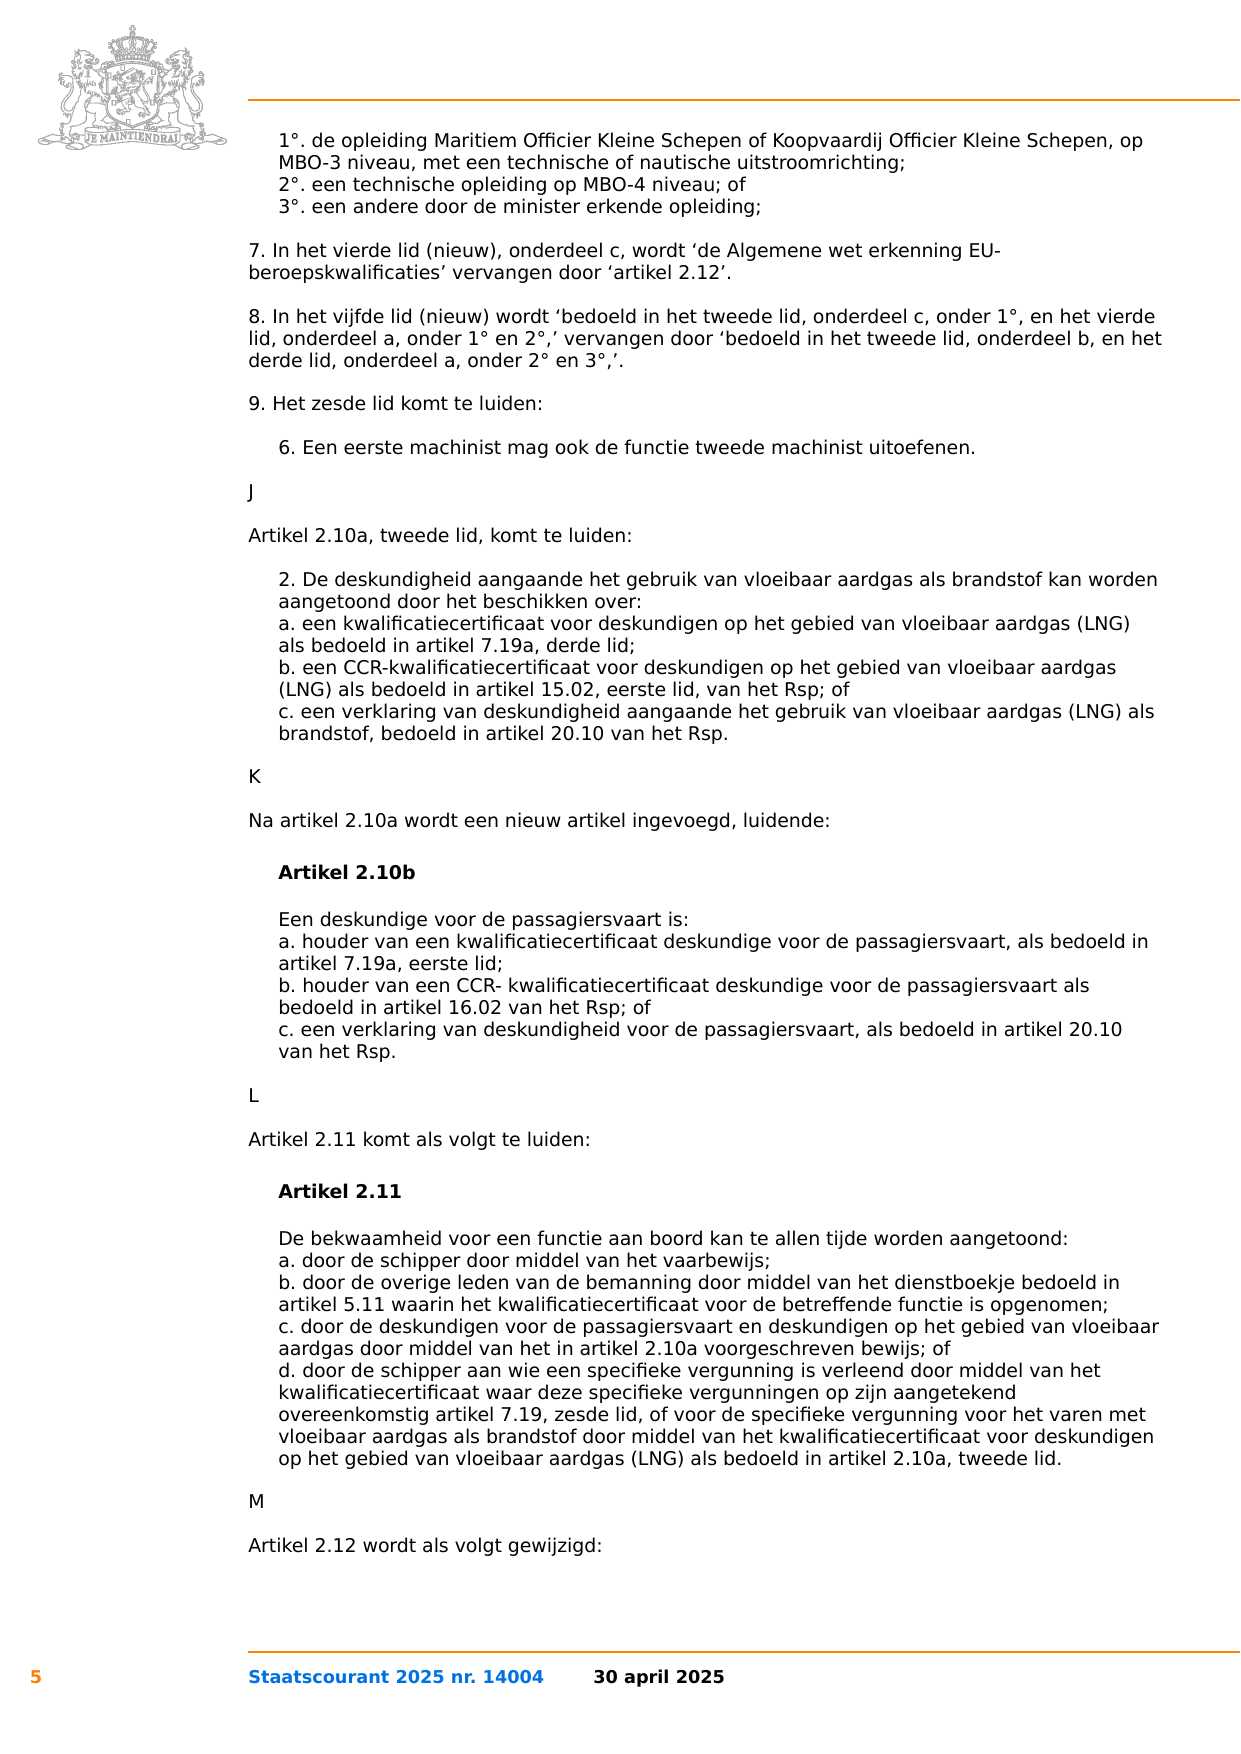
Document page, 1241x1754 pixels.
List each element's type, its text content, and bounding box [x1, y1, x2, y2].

text b. een CCR-kwalificatiecertificaat voor deskundigen op het gebied van vloeibaar aardgas (LNG) als bedoeld in artikel 15.02, eerste lid, van het Rsp; of [278, 657, 1163, 701]
text Artikel 2.12 wordt als volgt gewijzigd: [248, 1535, 1163, 1557]
text M [248, 1491, 1163, 1513]
text b. door de overige leden van de bemanning door middel van het dienstboekje bedoeld in artikel 5.11 waarin het kwalificatiecertificaat voor de betreffende functie is opgenomen; [278, 1272, 1163, 1316]
text 6. Een eerste machinist mag ook de functie tweede machinist uitoefenen. [278, 437, 1163, 459]
text c. een verklaring van deskundigheid voor de passagiersvaart, als bedoeld in artikel 20.10 van het Rsp. [278, 1019, 1163, 1063]
text J [248, 481, 1163, 503]
text c. een verklaring van deskundigheid aangaande het gebruik van vloeibaar aardgas (LNG) als brandstof, bedoeld in artikel 20.10 van het Rsp. [278, 701, 1163, 744]
text b. houder van een CCR- kwalificatiecertificaat deskundige voor de passagiersvaart als bedoeld in artikel 16.02 van het Rsp; of [278, 975, 1163, 1019]
text K [248, 766, 1163, 788]
subtitle Artikel 2.10b [278, 862, 1163, 884]
text 9. Het zesde lid komt te luiden: [248, 393, 1163, 415]
text a. een kwalificatiecertificaat voor deskundigen op het gebied van vloeibaar aardgas (LNG) als bedoeld in artikel 7.19a, derde lid; [278, 613, 1163, 657]
text a. houder van een kwalificatiecertificaat deskundige voor de passagiersvaart, als bedoeld in artikel 7.19a, eerste lid; [278, 931, 1163, 975]
text L [248, 1085, 1163, 1107]
text Na artikel 2.10a wordt een nieuw artikel ingevoegd, luidende: [248, 810, 1163, 832]
picture [38, 25, 227, 150]
text 2. De deskundigheid aangaande het gebruik van vloeibaar aardgas als brandstof kan worden aangetoond door het beschikken over: [278, 569, 1163, 613]
text De bekwaamheid voor een functie aan boord kan te allen tijde worden aangetoond: [278, 1228, 1163, 1250]
text d. door de schipper aan wie een specifieke vergunning is verleend door middel van het kwalificatiecertificaat waar deze specifieke vergunningen op zijn aangetekend overeenkomstig artikel 7.19, zesde lid, of voor de specifieke vergunning voor het varen met vloeibaar aardgas als brandstof door middel van het kwalificatiecertificaat voor deskundigen op het gebied van vloeibaar aardgas (LNG) als bedoeld in artikel 2.10a, tweede lid. [278, 1360, 1163, 1469]
text Een deskundige voor de passagiersvaart is: [278, 909, 1163, 931]
text Artikel 2.10a, tweede lid, komt te luiden: [248, 525, 1163, 547]
text 1°. de opleiding Maritiem Officier Kleine Schepen of Koopvaardij Officier Kleine Schepen, op MBO-3 niveau, met een technische of nautische uitstroomrichting; [278, 130, 1163, 174]
text a. door de schipper door middel van het vaarbewijs; [278, 1250, 1163, 1272]
text 8. In het vijfde lid (nieuw) wordt ‘bedoeld in het tweede lid, onderdeel c, onder 1°, en het vierde lid, onderdeel a, onder 1° en 2°,’ vervangen door ‘bedoeld in het tweede lid, onderdeel b, en het derde lid, onderdeel a, onder 2° en 3°,’. [248, 306, 1163, 371]
text 2°. een technische opleiding op MBO-4 niveau; of [278, 174, 1163, 196]
text c. door de deskundigen voor de passagiersvaart en deskundigen op het gebied van vloeibaar aardgas door middel van het in artikel 2.10a voorgeschreven bewijs; of [278, 1316, 1163, 1360]
text 7. In het vierde lid (nieuw), onderdeel c, wordt ‘de Algemene wet erkenning EU-beroepskwalificaties’ vervangen door ‘artikel 2.12’. [248, 240, 1163, 284]
text Artikel 2.11 komt als volgt te luiden: [248, 1129, 1163, 1151]
text 3°. een andere door de minister erkende opleiding; [278, 196, 1163, 218]
subtitle Artikel 2.11 [278, 1181, 1163, 1203]
